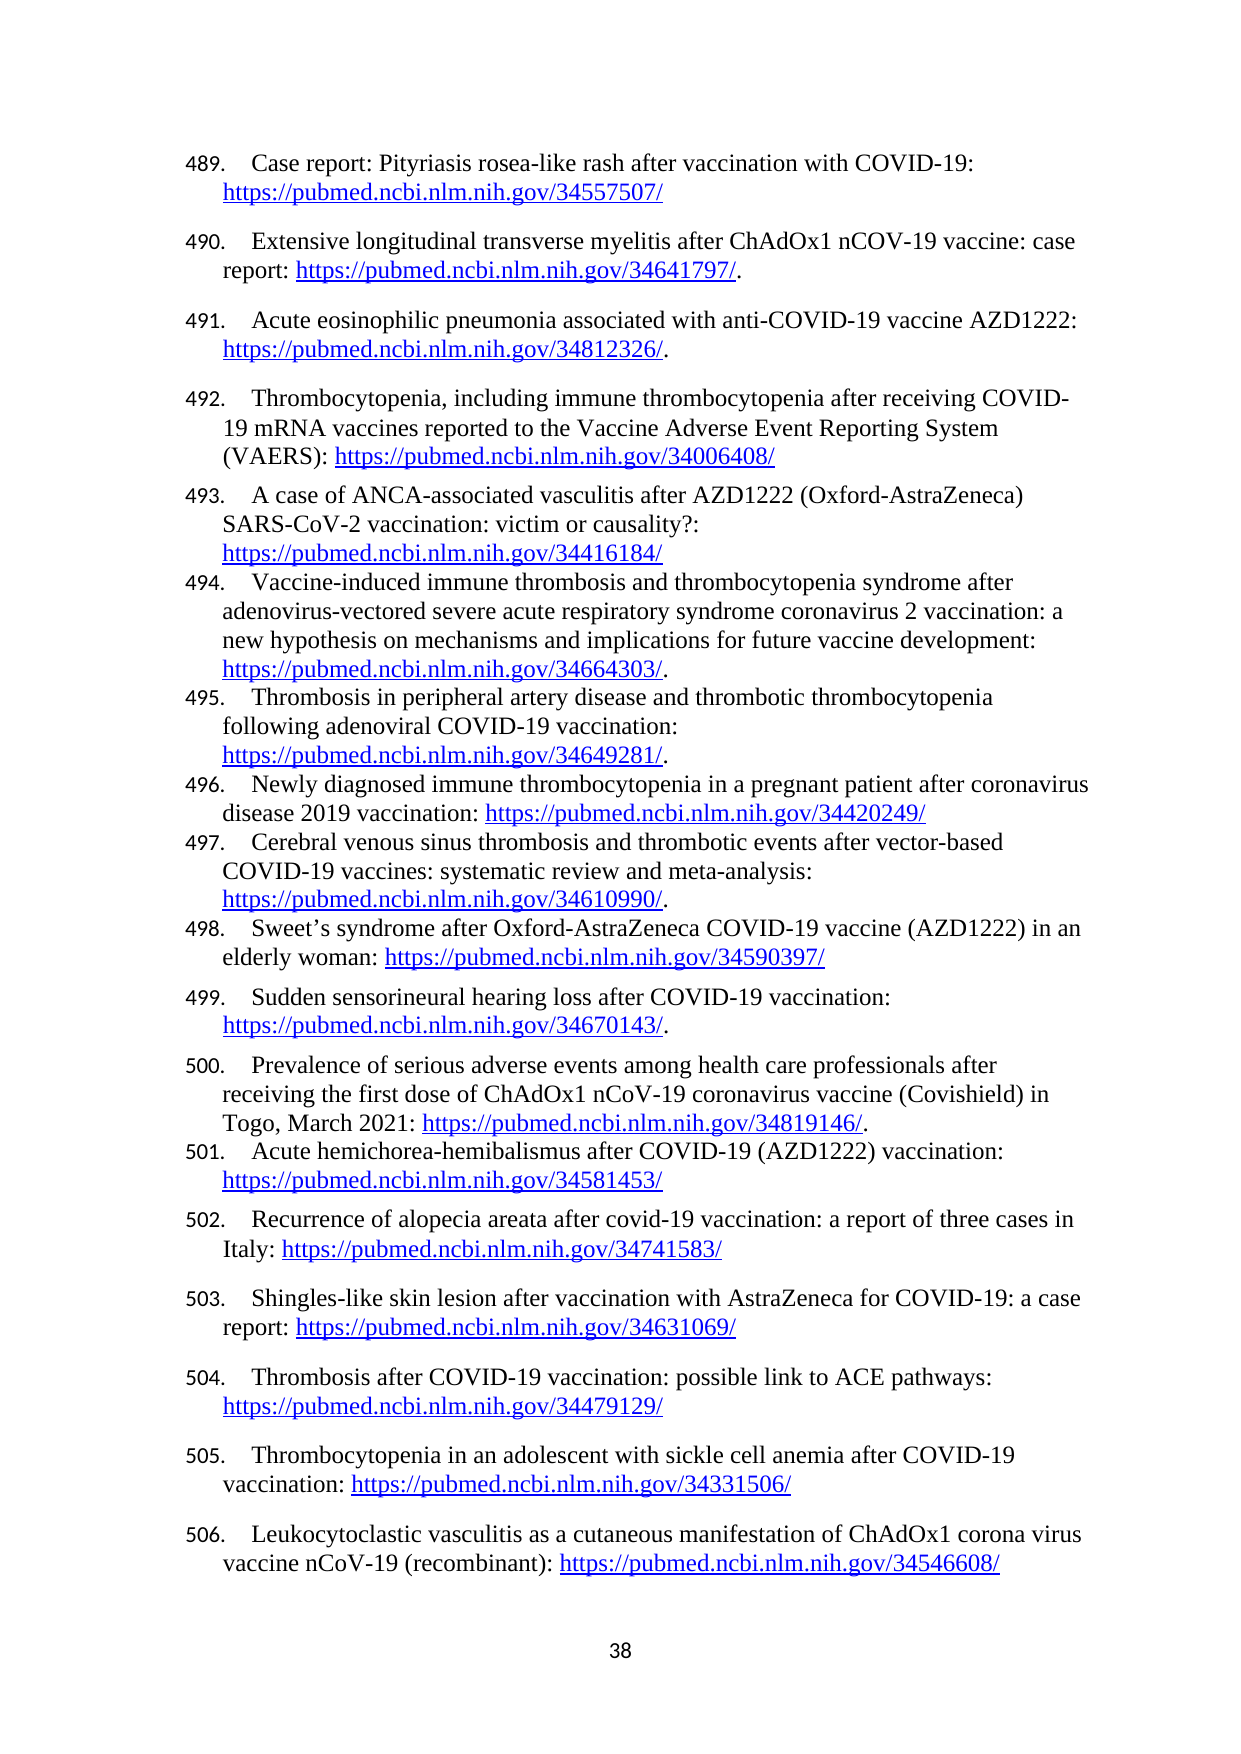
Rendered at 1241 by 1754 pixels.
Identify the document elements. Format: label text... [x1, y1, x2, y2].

list Acute eosinophilic pneumonia associated with anti-COVID-19 vaccine AZD1222: https://pubmed.ncbi.nlm.nih.gov/34812326/. [185, 305, 1093, 363]
list Thrombosis in peripheral artery disease and thrombotic thrombocytopenia following adenoviral COVID-19 vaccination: https://pubmed.ncbi.nlm.nih.gov/34649281/. [185, 682, 1093, 769]
list Cerebral venous sinus thrombosis and thrombotic events after vector-based COVID-19 vaccines: systematic review and meta-analysis: https://pubmed.ncbi.nlm.nih.gov/34610990/. [185, 827, 1093, 913]
list Case report: Pityriasis rosea-like rash after vaccination with COVID-19: https://pubmed.ncbi.nlm.nih.gov/34557507/ [185, 148, 1093, 205]
list Prevalence of serious adverse events among health care professionals after receiving the first dose of ChAdOx1 nCoV-19 coronavirus vaccine (Covishield) in Togo, March 2021: https://pubmed.ncbi.nlm.nih.gov/34819146/. [185, 1050, 1093, 1136]
list A case of ANCA-associated vasculitis after AZD1222 (Oxford-AstraZeneca) SARS-CoV-2 vaccination: victim or causality?: https://pubmed.ncbi.nlm.nih.gov/34416184/ [185, 481, 1093, 567]
list Sudden sensorineural hearing loss after COVID-19 vaccination: https://pubmed.ncbi.nlm.nih.gov/34670143/. [185, 982, 1093, 1039]
list Extensive longitudinal transverse myelitis after ChAdOx1 nCOV-19 vaccine: case report: https://pubmed.ncbi.nlm.nih.gov/34641797/. [185, 226, 1093, 284]
list Thrombocytopenia, including immune thrombocytopenia after receiving COVID-19 mRNA vaccines reported to the Vaccine Adverse Event Reporting System (VAERS): https://pubmed.ncbi.nlm.nih.gov/34006408/ [185, 383, 1093, 470]
list Thrombocytopenia in an adolescent with sickle cell anemia after COVID-19 vaccination: https://pubmed.ncbi.nlm.nih.gov/34331506/ [185, 1441, 1093, 1498]
list Newly diagnosed immune thrombocytopenia in a pregnant patient after coronavirus disease 2019 vaccination: https://pubmed.ncbi.nlm.nih.gov/34420249/ [185, 769, 1093, 827]
list Acute hemichorea-hemibalismus after COVID-19 (AZD1222) vaccination: https://pubmed.ncbi.nlm.nih.gov/34581453/ [185, 1136, 1093, 1194]
list Leukocytoclastic vasculitis as a cutaneous manifestation of ChAdOx1 corona virus vaccine nCoV-19 (recombinant): https://pubmed.ncbi.nlm.nih.gov/34546608/ [185, 1519, 1093, 1577]
list Sweet’s syndrome after Oxford-AstraZeneca COVID-19 vaccine (AZD1222) in an elderly woman: https://pubmed.ncbi.nlm.nih.gov/34590397/ [185, 913, 1093, 971]
list Shingles-like skin lesion after vaccination with AstraZeneca for COVID-19: a case report: https://pubmed.ncbi.nlm.nih.gov/34631069/ [185, 1283, 1093, 1341]
list Recurrence of alopecia areata after covid-19 vaccination: a report of three cases in Italy: https://pubmed.ncbi.nlm.nih.gov/34741583/ [185, 1204, 1093, 1262]
list Thrombosis after COVID-19 vaccination: possible link to ACE pathways: https://pubmed.ncbi.nlm.nih.gov/34479129/ [185, 1362, 1093, 1420]
list Vaccine-induced immune thrombosis and thrombocytopenia syndrome after adenovirus-vectored severe acute respiratory syndrome coronavirus 2 vaccination: a new hypothesis on mechanisms and implications for future vaccine development: https://pubmed.ncbi.nlm.nih.gov/34664303/. [185, 567, 1093, 682]
